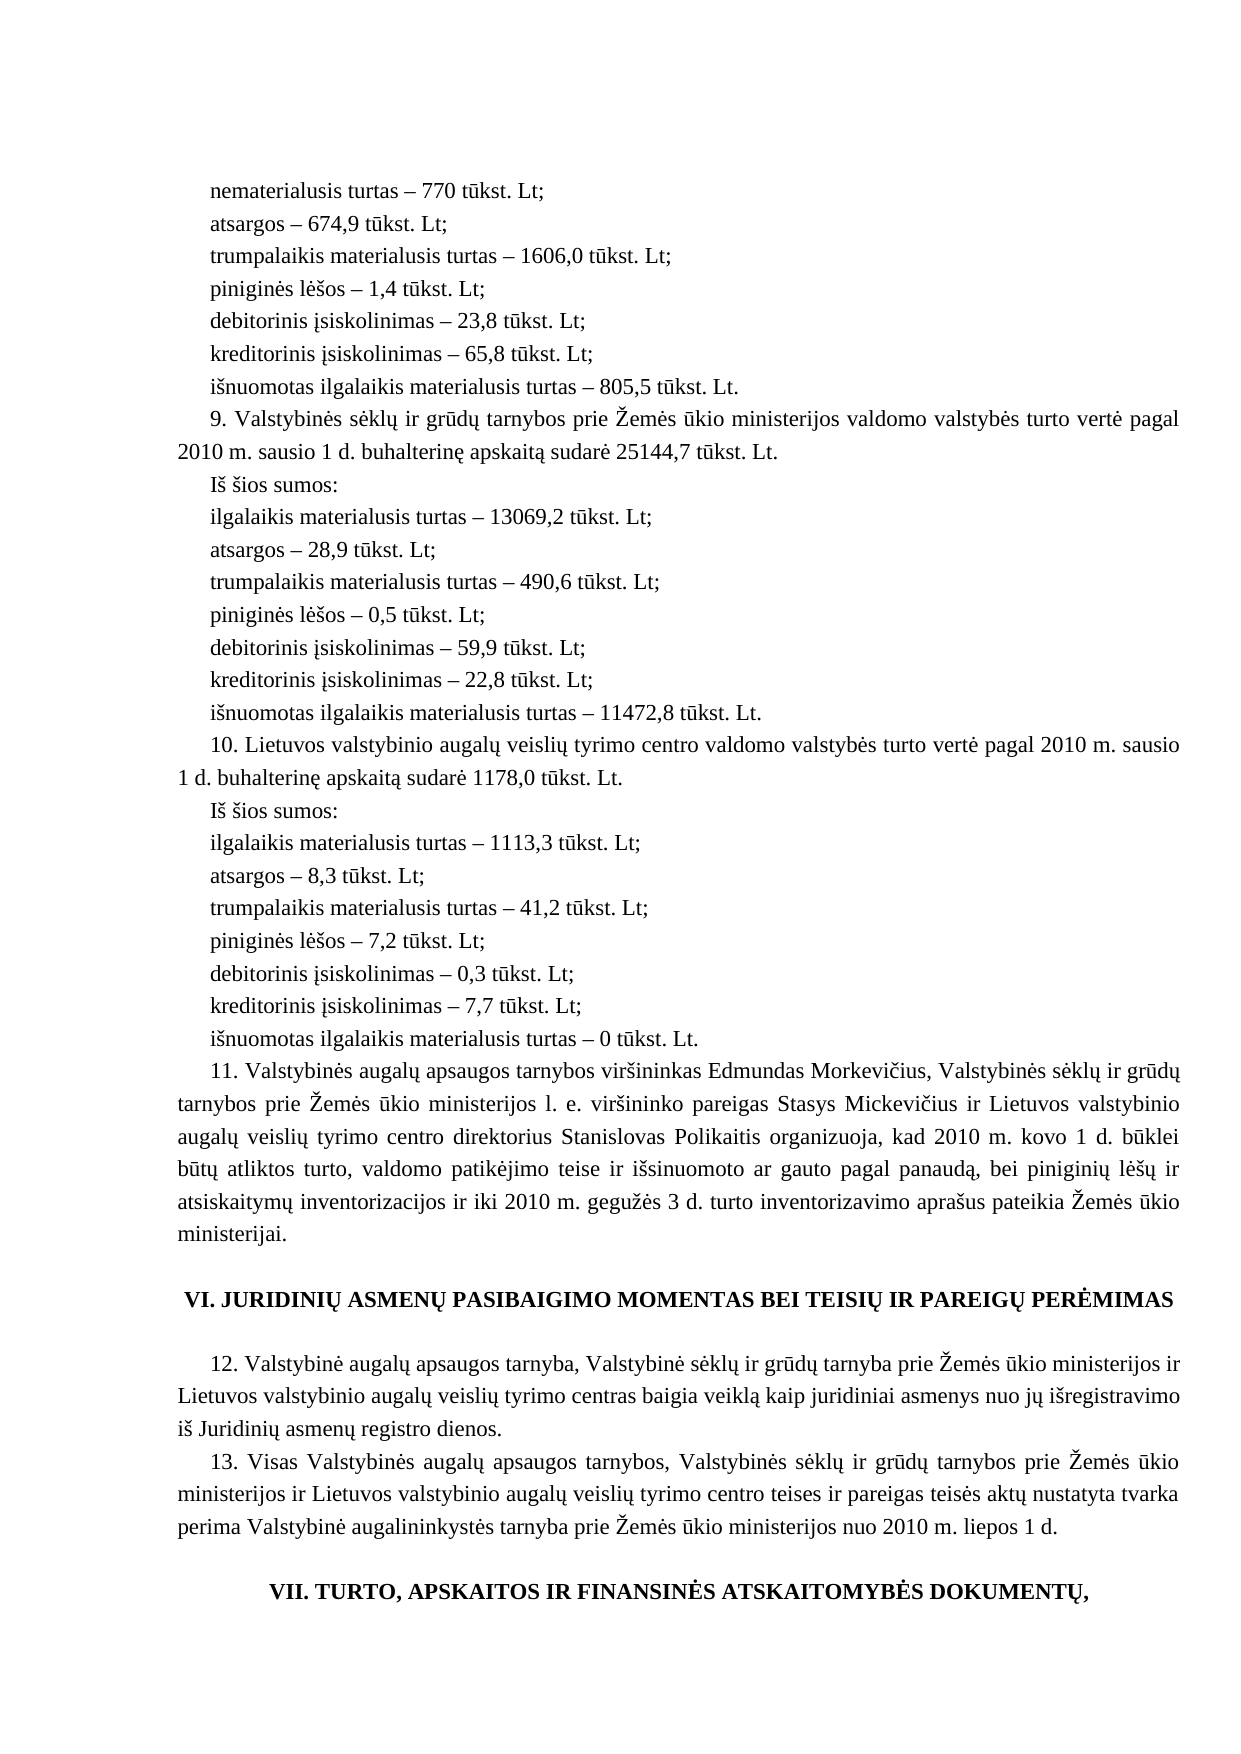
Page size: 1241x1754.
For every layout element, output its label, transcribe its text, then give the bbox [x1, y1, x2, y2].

text kreditorinis įsiskolinimas – 7,7 tūkst. Lt; [177, 992, 1181, 1019]
text 9. Valstybinės sėklų ir grūdų tarnybos prie Žemės ūkio ministerijos valdomo valstybės turto vertė pagal 2010 m. sausio 1 d. buhalterinę apskaitą sudarė 25144,7 tūkst. Lt. [177, 405, 1181, 464]
text išnuomotas ilgalaikis materialusis turtas – 805,5 tūkst. Lt. [177, 373, 1181, 399]
text nematerialusis turtas – 770 tūkst. Lt; [177, 177, 1181, 203]
text piniginės lėšos – 0,5 tūkst. Lt; [177, 601, 1181, 627]
text Iš šios sumos: [177, 797, 1181, 823]
text debitorinis įsiskolinimas – 0,3 tūkst. Lt; [177, 960, 1181, 986]
text išnuomotas ilgalaikis materialusis turtas – 11472,8 tūkst. Lt. [177, 699, 1181, 725]
text trumpalaikis materialusis turtas – 1606,0 tūkst. Lt; [177, 242, 1181, 269]
text VII. TURTO, APSKAITOS IR FINANSINĖS ATSKAITOMYBĖS DOKUMENTŲ, [177, 1578, 1181, 1604]
text piniginės lėšos – 7,2 tūkst. Lt; [177, 927, 1181, 953]
text piniginės lėšos – 1,4 tūkst. Lt; [177, 275, 1181, 301]
text atsargos – 674,9 tūkst. Lt; [177, 210, 1181, 236]
text atsargos – 8,3 tūkst. Lt; [177, 862, 1181, 888]
text ilgalaikis materialusis turtas – 1113,3 tūkst. Lt; [177, 829, 1181, 856]
text kreditorinis įsiskolinimas – 22,8 tūkst. Lt; [177, 666, 1181, 693]
text kreditorinis įsiskolinimas – 65,8 tūkst. Lt; [177, 340, 1181, 367]
text 13. Visas Valstybinės augalų apsaugos tarnybos, Valstybinės sėklų ir grūdų tarnybos prie Žemės ūkio ministerijos ir Lietuvos valstybinio augalų veislių tyrimo centro teises ir pareigas teisės aktų nustatyta tvarka perima Valstybinė augalininkystės tarnyba prie Žemės ūkio ministerijos nuo 2010 m. liepos 1 d. [177, 1448, 1181, 1539]
text VI. juridinių asmenų pasibaigimo momentas bei TEISIŲ IR PAREIGŲ PERĖMIMAS [177, 1286, 1181, 1312]
text trumpalaikis materialusis turtas – 41,2 tūkst. Lt; [177, 894, 1181, 921]
text išnuomotas ilgalaikis materialusis turtas – 0 tūkst. Lt. [177, 1025, 1181, 1051]
text atsargos – 28,9 tūkst. Lt; [177, 536, 1181, 562]
text Iš šios sumos: [177, 471, 1181, 497]
text 11. Valstybinės augalų apsaugos tarnybos viršininkas Edmundas Morkevičius, Valstybinės sėklų ir grūdų tarnybos prie Žemės ūkio ministerijos l. e. viršininko pareigas Stasys Mickevičius ir Lietuvos valstybinio augalų veislių tyrimo centro direktorius Stanislovas Polikaitis organizuoja, kad 2010 m. kovo 1 d. būklei būtų atliktos turto, valdomo patikėjimo teise ir išsinuomoto ar gauto pagal panaudą, bei piniginių lėšų ir atsiskaitymų inventorizacijos ir iki 2010 m. gegužės 3 d. turto inventorizavimo aprašus pateikia Žemės ūkio ministerijai. [177, 1057, 1181, 1247]
text trumpalaikis materialusis turtas – 490,6 tūkst. Lt; [177, 568, 1181, 595]
text debitorinis įsiskolinimas – 23,8 tūkst. Lt; [177, 308, 1181, 334]
text ilgalaikis materialusis turtas – 13069,2 tūkst. Lt; [177, 503, 1181, 529]
text 10. Lietuvos valstybinio augalų veislių tyrimo centro valdomo valstybės turto vertė pagal 2010 m. sausio 1 d. buhalterinę apskaitą sudarė 1178,0 tūkst. Lt. [177, 731, 1181, 790]
text 12. Valstybinė augalų apsaugos tarnyba, Valstybinė sėklų ir grūdų tarnyba prie Žemės ūkio ministerijos ir Lietuvos valstybinio augalų veislių tyrimo centras baigia veiklą kaip juridiniai asmenys nuo jų išregistravimo iš Juridinių asmenų registro dienos. [177, 1350, 1181, 1441]
text debitorinis įsiskolinimas – 59,9 tūkst. Lt; [177, 634, 1181, 660]
